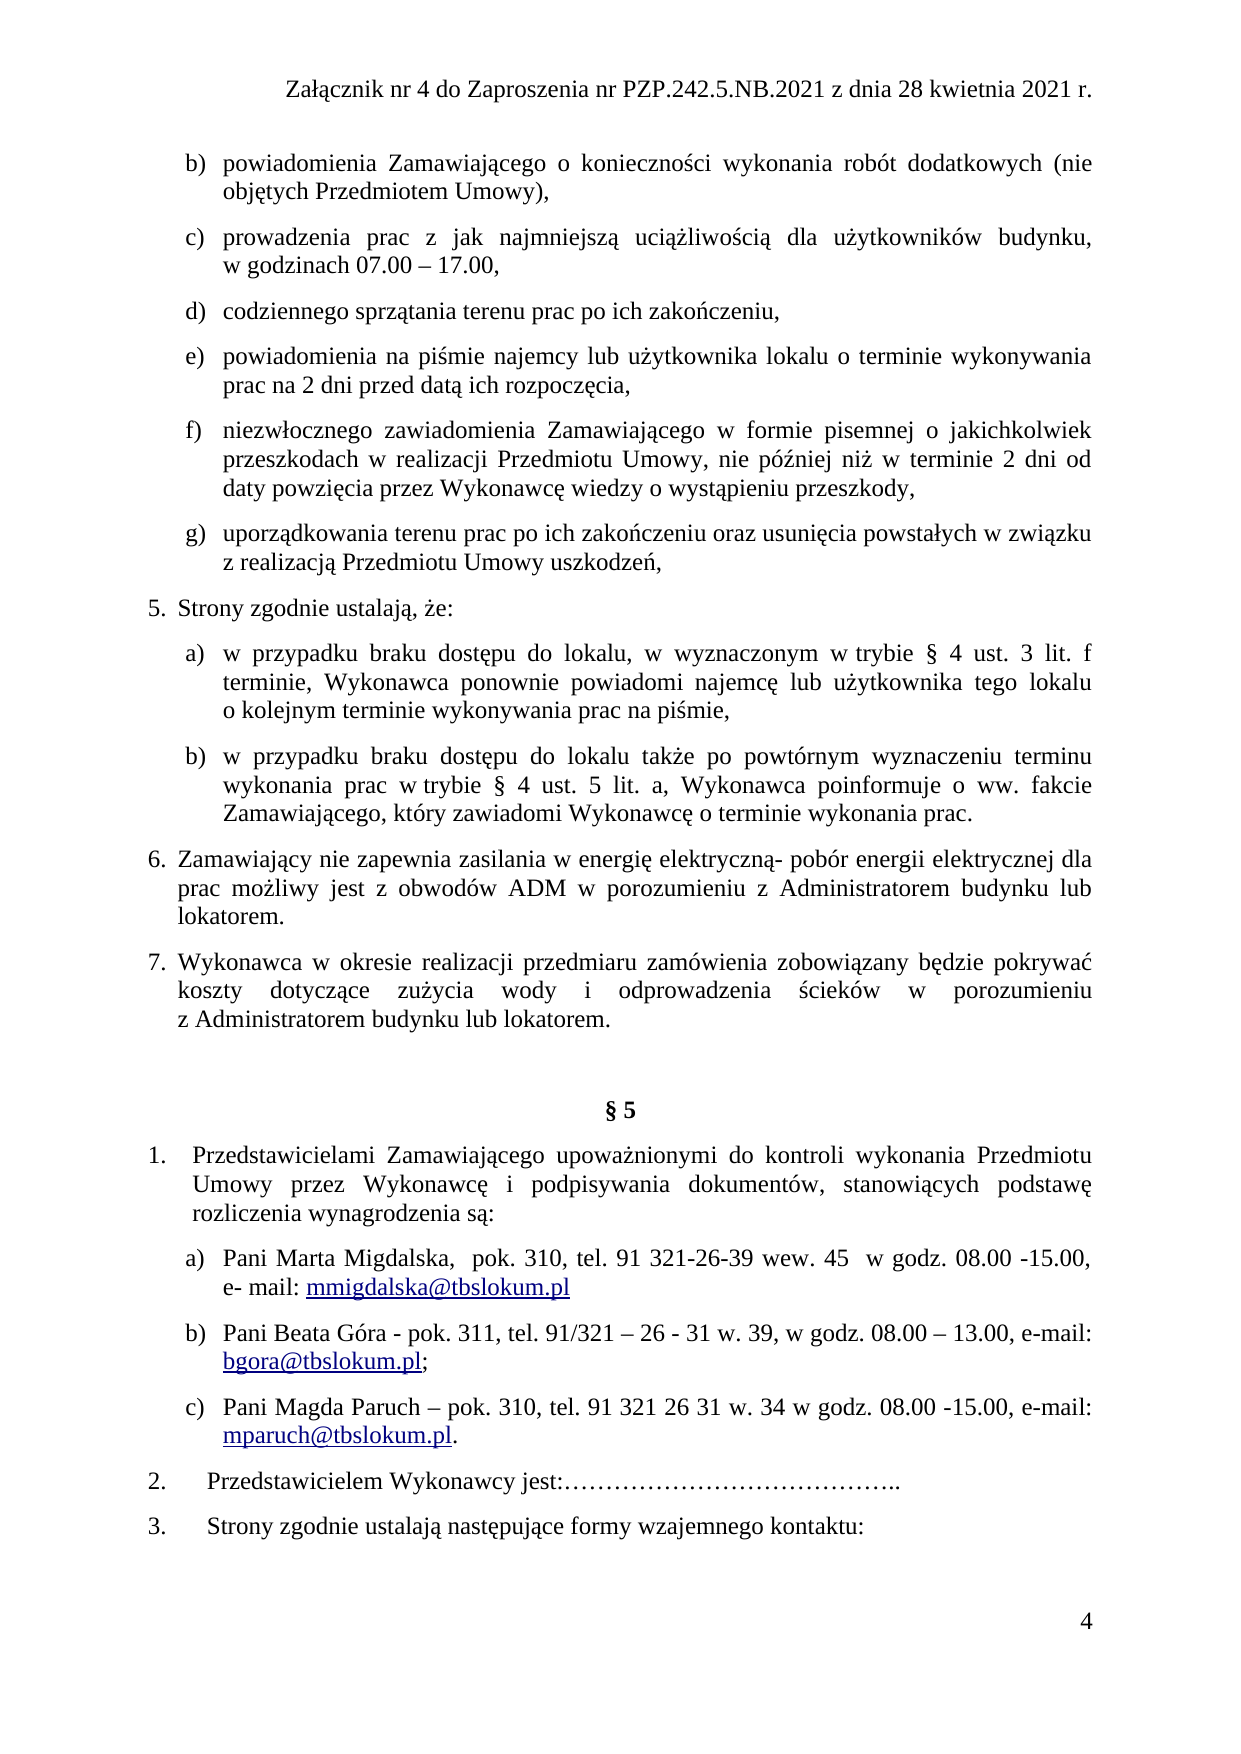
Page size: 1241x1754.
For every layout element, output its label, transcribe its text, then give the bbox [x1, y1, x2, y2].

list codziennego sprzątania terenu prac po ich zakończeniu, [185, 296, 1093, 325]
list Strony zgodnie ustalają następujące formy wzajemnego kontaktu: [148, 1511, 1093, 1540]
list Wykonawca w okresie realizacji przedmiaru zamówienia zobowiązany będzie pokrywać koszty dotyczące zużycia wody i odprowadzenia ścieków w porozumieniu z Administratorem budynku lub lokatorem. [148, 947, 1093, 1033]
list powiadomienia Zamawiającego o konieczności wykonania robót dodatkowych (nie objętych Przedmiotem Umowy), [185, 148, 1093, 205]
list powiadomienia na piśmie najemcy lub użytkownika lokalu o terminie wykonywania prac na 2 dni przed datą ich rozpoczęcia, [185, 341, 1093, 399]
list uporządkowania terenu prac po ich zakończeniu oraz usunięcia powstałych w związku z realizacją Przedmiotu Umowy uszkodzeń, [185, 518, 1093, 576]
list Przedstawicielem Wykonawcy jest:………………………………….. [148, 1466, 1093, 1495]
list prowadzenia prac z jak najmniejszą uciążliwością dla użytkowników budynku, w godzinach 07.00 – 17.00, [185, 222, 1093, 279]
list Zamawiający nie zapewnia zasilania w energię elektryczną- pobór energii elektrycznej dla prac możliwy jest z obwodów ADM w porozumieniu z Administratorem budynku lub lokatorem. [148, 844, 1093, 930]
list Strony zgodnie ustalają, że: [148, 593, 1093, 621]
list niezwłocznego zawiadomienia Zamawiającego w formie pisemnej o jakichkolwiek przeszkodach w realizacji Przedmiotu Umowy, nie później niż w terminie 2 dni od daty powzięcia przez Wykonawcę wiedzy o wystąpieniu przeszkody, [185, 416, 1093, 502]
list Pani Marta Migdalska, pok. 310, tel. 91 321-26-39 wew. 45 w godz. 08.00 -15.00, e- mail: mmigdalska@tbslokum.pl [185, 1243, 1093, 1301]
list Przedstawicielami Zamawiającego upoważnionymi do kontroli wykonania Przedmiotu Umowy przez Wykonawcę i podpisywania dokumentów, stanowiących podstawę rozliczenia wynagrodzenia są: [148, 1141, 1093, 1227]
list Pani Magda Paruch – pok. 310, tel. 91 321 26 31 w. 34 w godz. 08.00 -15.00, e-mail: mparuch@tbslokum.pl. [185, 1392, 1093, 1449]
text § 5 [148, 1095, 1093, 1124]
list Pani Beata Góra - pok. 311, tel. 91/321 – 26 - 31 w. 39, w godz. 08.00 – 13.00, e-mail: bgora@tbslokum.pl; [185, 1318, 1093, 1375]
list w przypadku braku dostępu do lokalu także po powtórnym wyznaczeniu terminu wykonania prac w trybie § 4 ust. 5 lit. a, Wykonawca poinformuje o ww. fakcie Zamawiającego, który zawiadomi Wykonawcę o terminie wykonania prac. [185, 741, 1093, 827]
list w przypadku braku dostępu do lokalu, w wyznaczonym w trybie § 4 ust. 3 lit. f terminie, Wykonawca ponownie powiadomi najemcę lub użytkownika tego lokalu o kolejnym terminie wykonywania prac na piśmie, [185, 638, 1093, 724]
